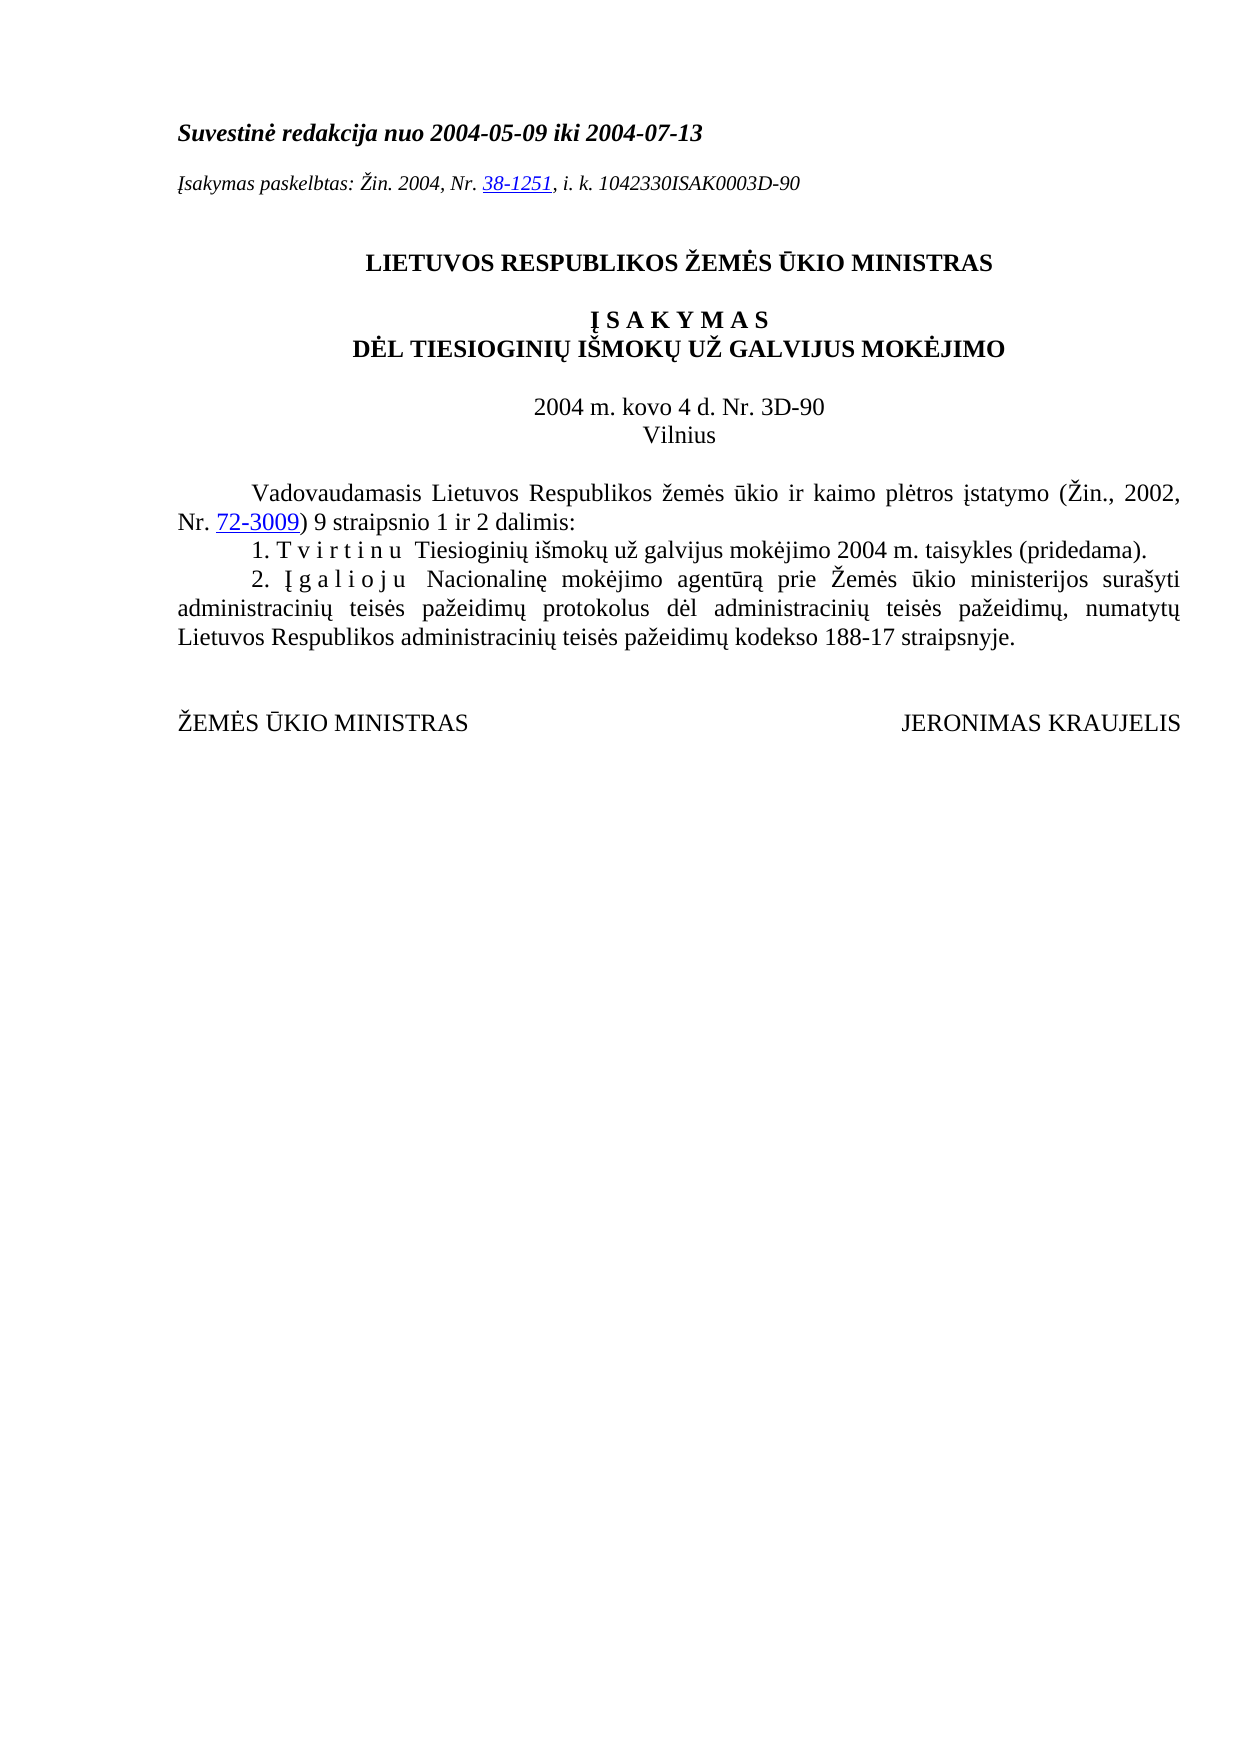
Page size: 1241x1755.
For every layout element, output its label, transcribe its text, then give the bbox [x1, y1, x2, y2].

text Į S A K Y M A S [177, 305, 1181, 334]
text Vilnius [177, 420, 1181, 449]
text Įsakymas paskelbtas: Žin. 2004, Nr. 38-1251, i. k. 1042330ISAK0003D-90 [177, 171, 1181, 195]
text 2004 m. kovo 4 d. Nr. 3D-90 [177, 392, 1181, 420]
text DĖL TIESIOGINIŲ IŠMOKŲ UŽ GALVIJUS MOKĖJIMO [177, 334, 1181, 363]
text 1. Tvirtinu Tiesioginių išmokų už galvijus mokėjimo 2004 m. taisykles (pridedama). [177, 535, 1181, 564]
text Vadovaudamasis Lietuvos Respublikos žemės ūkio ir kaimo plėtros įstatymo (Žin., 2002, Nr. 72-3009) 9 straipsnio 1 ir 2 dalimis: [177, 478, 1181, 535]
text LIETUVOS RESPUBLIKOS ŽEMĖS ŪKIO MINISTRAS [177, 248, 1181, 277]
text ŽEMĖS ŪKIO MINISTRAS JERONIMAS KRAUJELIS [177, 708, 1181, 737]
text 2. Įgalioju Nacionalinę mokėjimo agentūrą prie Žemės ūkio ministerijos surašyti administracinių teisės pažeidimų protokolus dėl administracinių teisės pažeidimų, numatytų Lietuvos Respublikos administracinių teisės pažeidimų kodekso 188-17 straipsnyje. [177, 564, 1181, 650]
text Suvestinė redakcija nuo 2004-05-09 iki 2004-07-13 [177, 118, 1181, 147]
